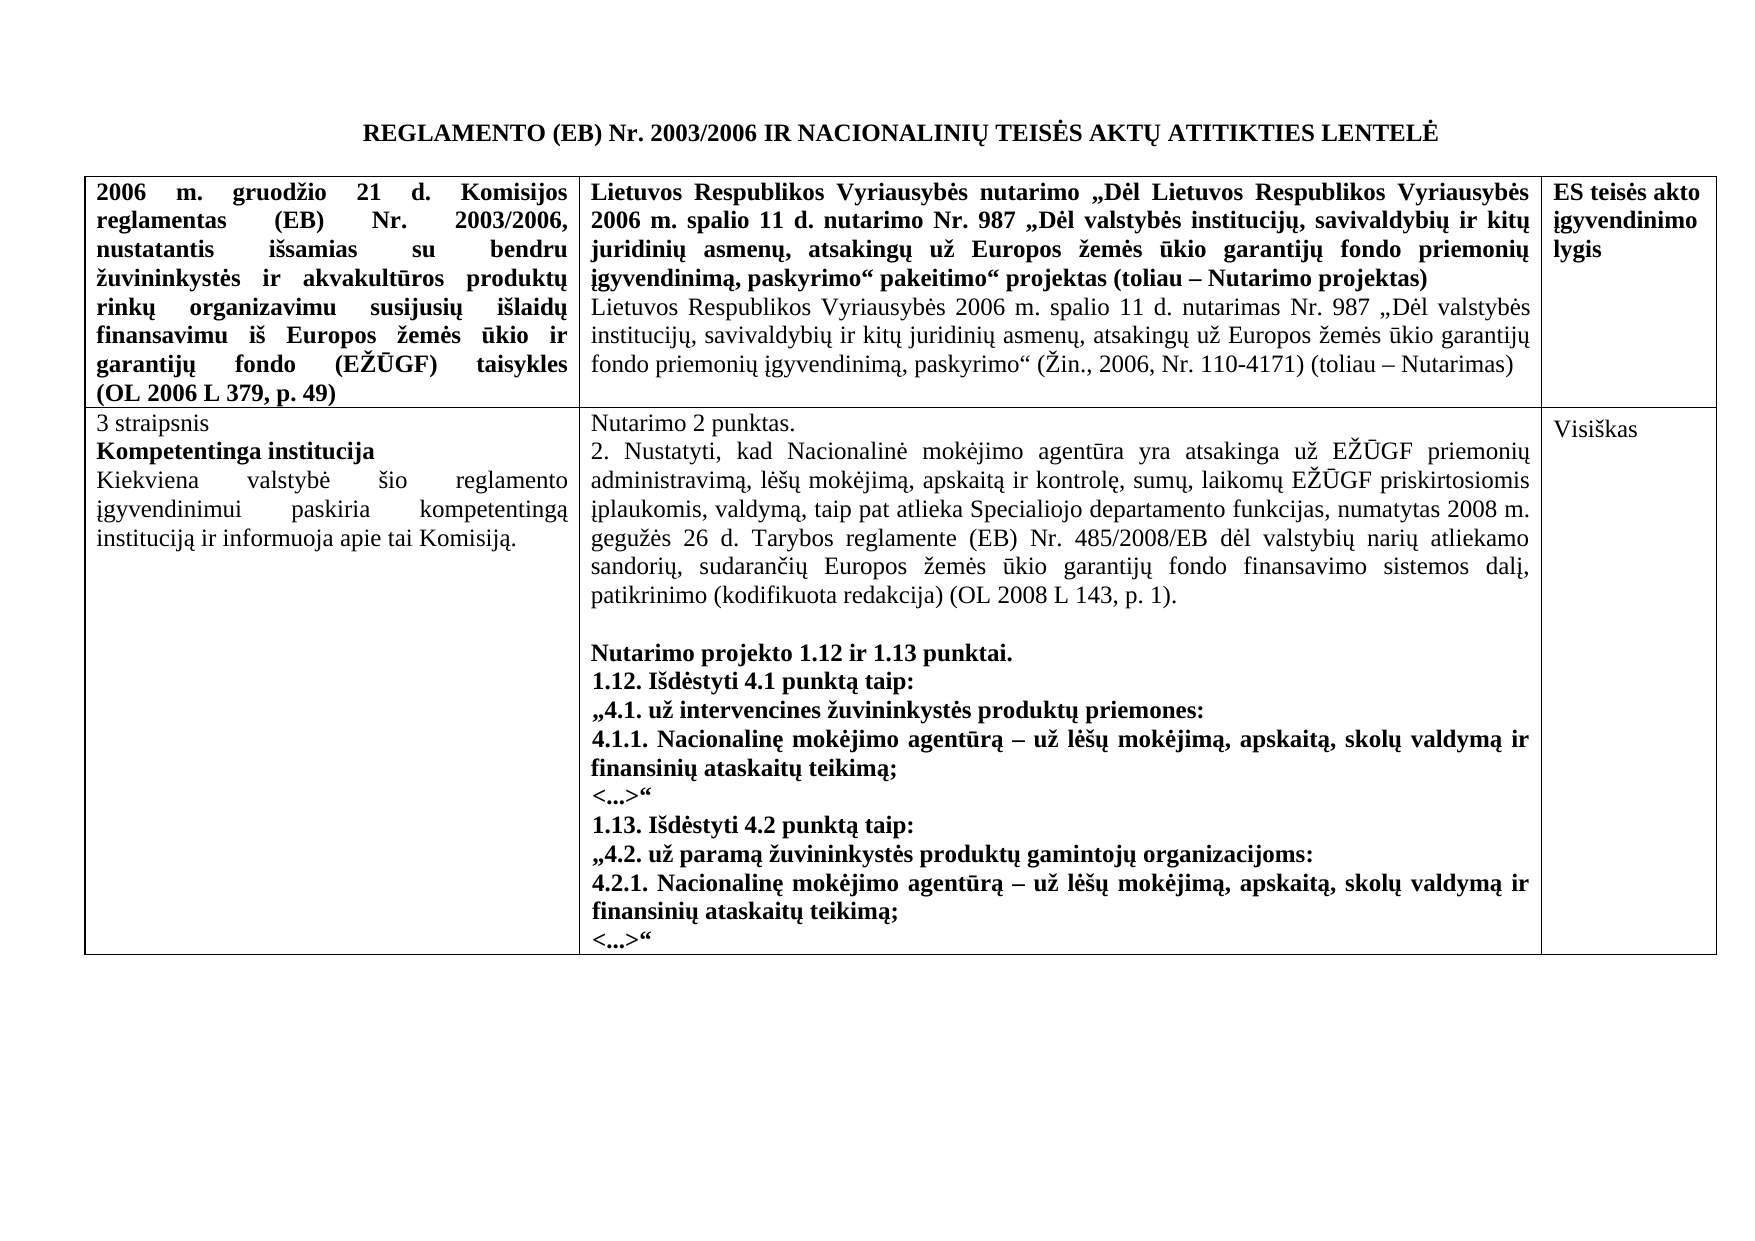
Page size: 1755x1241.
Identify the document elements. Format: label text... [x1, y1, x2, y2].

table_header Lietuvos Respublikos Vyriausybės nutarimo „Dėl Lietuvos Respublikos Vyriausybės 2006 m. spalio 11 d. nutarimo Nr. 987 „Dėl valstybės institucijų, savivaldybių ir kitų juridinių asmenų, atsakingų už Europos žemės ūkio garantijų fondo priemonių įgyvendinimą, paskyrimo“ pakeitimo“ projektas (toliau – Nutarimo projektas) Lietuvos Respublikos Vyriausybės 2006 m. spalio 11 d. nutarimas Nr. 987 „Dėl valstybės institucijų, savivaldybių ir kitų juridinių asmenų, atsakingų už Europos žemės ūkio garantijų fondo priemonių įgyvendinimą, paskyrimo“ (Žin., 2006, Nr. 110-4171) (toliau – Nutarimas) [580, 177, 1541, 407]
table_cell Visiškas [1542, 408, 1716, 954]
table_header ES teisės akto įgyvendinimo lygis [1542, 177, 1716, 407]
table_cell 3 straipsnis Kompetentinga institucija Kiekviena valstybė šio reglamento įgyvendinimui paskiria kompetentingą instituciją ir informuoja apie tai Komisiją. [86, 408, 579, 954]
table_header 2006 m. gruodžio 21 d. Komisijos reglamentas (EB) Nr. 2003/2006, nustatantis išsamias su bendru žuvininkystės ir akvakultūros produktų rinkų organizavimu susijusių išlaidų finansavimu iš Europos žemės ūkio ir garantijų fondo (EŽŪGF) taisykles (OL 2006 L 379, p. 49) [86, 177, 579, 407]
table_cell Nutarimo 2 punktas. 2. Nustatyti, kad Nacionalinė mokėjimo agentūra yra atsakinga už EŽŪGF priemonių administravimą, lėšų mokėjimą, apskaitą ir kontrolę, sumų, laikomų EŽŪGF priskirtosiomis įplaukomis, valdymą, taip pat atlieka Specialiojo departamento funkcijas, numatytas 2008 m. gegužės 26 d. Tarybos reglamente (EB) Nr. 485/2008/EB dėl valstybių narių atliekamo sandorių, sudarančių Europos žemės ūkio garantijų fondo finansavimo sistemos dalį, patikrinimo (kodifikuota redakcija) (OL 2008 L 143, p. 1). Nutarimo projekto 1.12 ir 1.13 punktai. 1.12. Išdėstyti 4.1 punktą taip: „4.1. už intervencines žuvininkystės produktų priemones: 4.1.1. Nacionalinę mokėjimo agentūrą – už lėšų mokėjimą, apskaitą, skolų valdymą ir finansinių ataskaitų teikimą; <...>“ 1.13. Išdėstyti 4.2 punktą taip: „4.2. už paramą žuvininkystės produktų gamintojų organizacijoms: 4.2.1. Nacionalinę mokėjimo agentūrą – už lėšų mokėjimą, apskaitą, skolų valdymą ir finansinių ataskaitų teikimą; <...>“ [580, 408, 1541, 954]
text REGLAMENTO (EB) Nr. 2003/2006 IR nacionalinių teisės aktų ATITIKTIES LENTELĖ [118, 118, 1690, 147]
